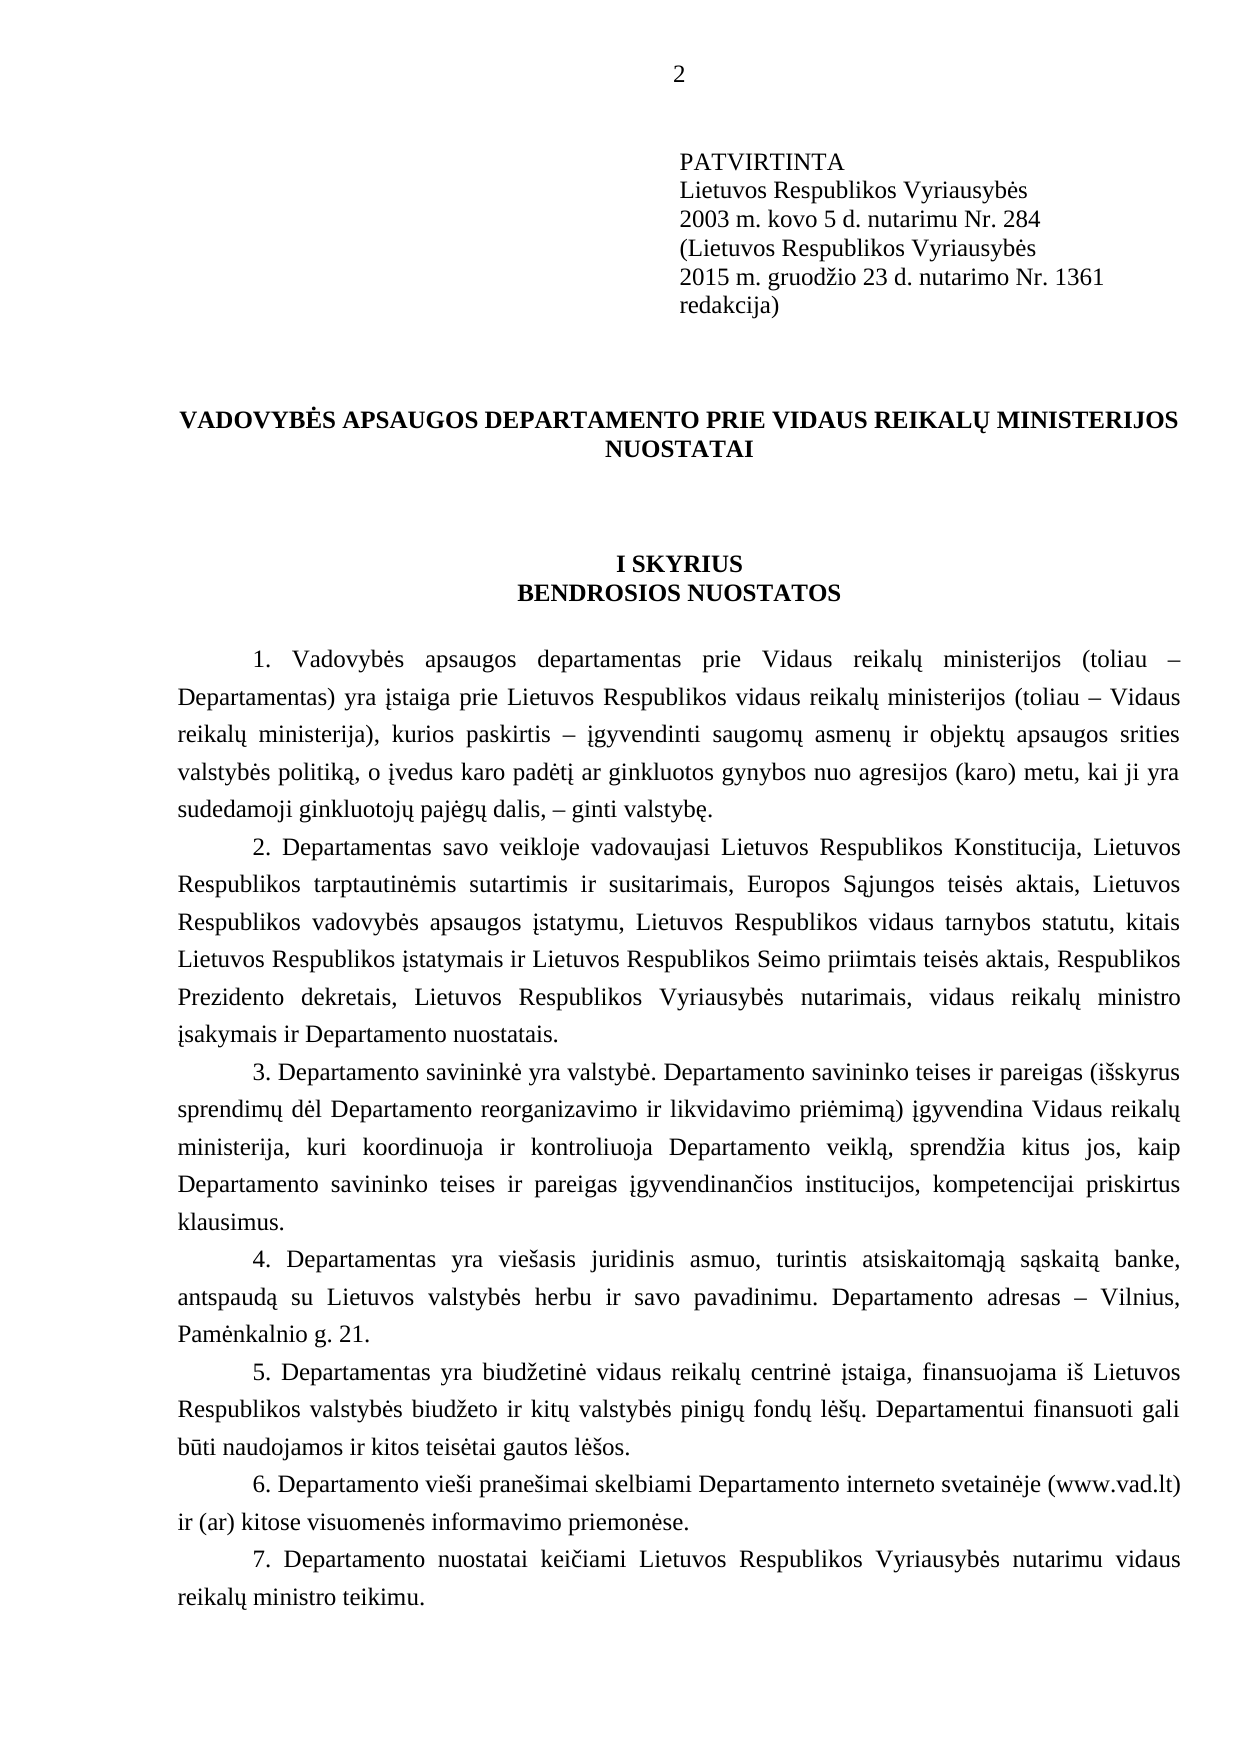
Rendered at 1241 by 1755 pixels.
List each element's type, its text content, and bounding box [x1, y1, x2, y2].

text 4. Departamentas yra viešasis juridinis asmuo, turintis atsiskaitomąją sąskaitą banke, antspaudą su Lietuvos valstybės herbu ir savo pavadinimu. Departamento adresas – Vilnius, Pamėnkalnio g. 21. [177, 1236, 1181, 1348]
text 5. Departamentas yra biudžetinė vidaus reikalų centrinė įstaiga, finansuojama iš Lietuvos Respublikos valstybės biudžeto ir kitų valstybės pinigų fondų lėšų. Departamentui finansuoti gali būti naudojamos ir kitos teisėtai gautos lėšos. [177, 1348, 1181, 1461]
text 2. Departamentas savo veikloje vadovaujasi Lietuvos Respublikos Konstitucija, Lietuvos Respublikos tarptautinėmis sutartimis ir susitarimais, Europos Sąjungos teisės aktais, Lietuvos Respublikos vadovybės apsaugos įstatymu, Lietuvos Respublikos vidaus tarnybos statutu, kitais Lietuvos Respublikos įstatymais ir Lietuvos Respublikos Seimo priimtais teisės aktais, Respublikos Prezidento dekretais, Lietuvos Respublikos Vyriausybės nutarimais, vidaus reikalų ministro įsakymais ir Departamento nuostatais. [177, 823, 1181, 1048]
text BENDROSIOS NUOSTATOS [177, 578, 1181, 607]
text VADOVYBĖS APSAUGOS DEPARTAMENTO PRIE VIDAUS REIKALŲ MINISTERIJOS NUOSTATAI [177, 406, 1181, 463]
text I SKYRIUS [177, 549, 1181, 578]
text 7. Departamento nuostatai keičiami Lietuvos Respublikos Vyriausybės nutarimu vidaus reikalų ministro teikimu. [177, 1536, 1181, 1611]
text 6. Departamento vieši pranešimai skelbiami Departamento interneto svetainėje (www.vad.lt) ir (ar) kitose visuomenės informavimo priemonėse. [177, 1461, 1181, 1536]
text PATVIRTINTA Lietuvos Respublikos Vyriausybės 2003 m. kovo 5 d. nutarimu Nr. 284 (Lietuvos Respublikos Vyriausybės 2015 m. gruodžio 23 d. nutarimo Nr. 1361 redakcija) [679, 147, 1181, 319]
text 3. Departamento savininkė yra valstybė. Departamento savininko teises ir pareigas (išskyrus sprendimų dėl Departamento reorganizavimo ir likvidavimo priėmimą) įgyvendina Vidaus reikalų ministerija, kuri koordinuoja ir kontroliuoja Departamento veiklą, sprendžia kitus jos, kaip Departamento savininko teises ir pareigas įgyvendinančios institucijos, kompetencijai priskirtus klausimus. [177, 1048, 1181, 1236]
text 1. Vadovybės apsaugos departamentas prie Vidaus reikalų ministerijos (toliau – Departamentas) yra įstaiga prie Lietuvos Respublikos vidaus reikalų ministerijos (toliau – Vidaus reikalų ministerija), kurios paskirtis – įgyvendinti saugomų asmenų ir objektų apsaugos srities valstybės politiką, o įvedus karo padėtį ar ginkluotos gynybos nuo agresijos (karo) metu, kai ji yra sudedamoji ginkluotojų pajėgų dalis, – ginti valstybę. [177, 636, 1181, 823]
